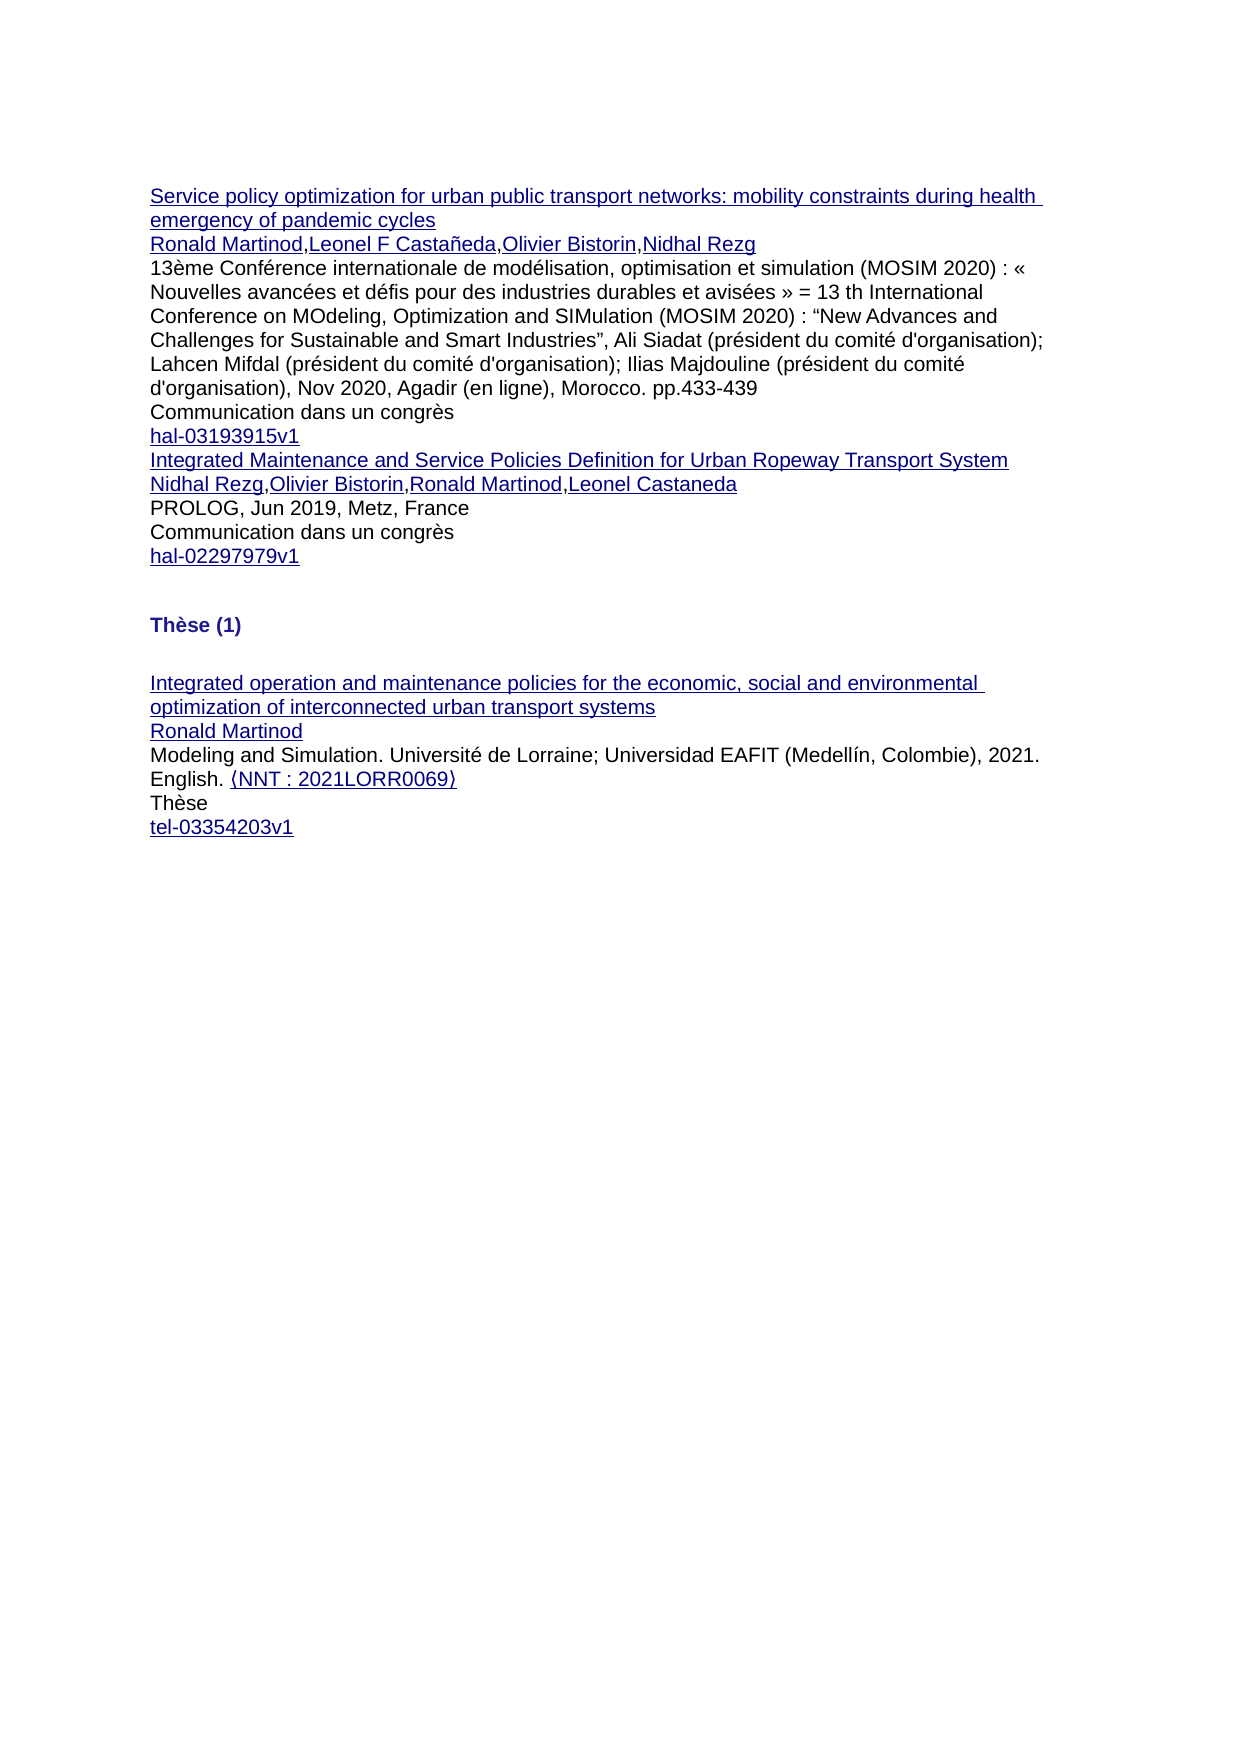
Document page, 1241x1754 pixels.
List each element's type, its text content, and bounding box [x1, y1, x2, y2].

table_header Integrated operation and maintenance policies for the economic, social and environmental optimization of interconnected urban transport systems Ronald Martinod Modeling and Simulation. Université de Lorraine; Universidad EAFIT (Medellín, Colombie), 2021. English. ⟨NNT : 2021LORR0069⟩ Thèse tel-03354203v1 [150, 671, 1090, 838]
subtitle Thèse (1) [150, 612, 1090, 636]
table_cell Integrated Maintenance and Service Policies Definition for Urban Ropeway Transport System Nidhal Rezg,Olivier Bistorin,Ronald Martinod,Leonel Castaneda PROLOG, Jun 2019, Metz, France Communication dans un congrès hal-02297979v1 [150, 448, 1090, 568]
table_header Service policy optimization for urban public transport networks: mobility constraints during health emergency of pandemic cycles Ronald Martinod,Leonel F Castañeda,Olivier Bistorin,Nidhal Rezg 13ème Conférence internationale de modélisation, optimisation et simulation (MOSIM 2020) : « Nouvelles avancées et défis pour des industries durables et avisées » = 13 th International Conference on MOdeling, Optimization and SIMulation (MOSIM 2020) : “New Advances and Challenges for Sustainable and Smart Industries”, Ali Siadat (président du comité d'organisation); Lahcen Mifdal (président du comité d'organisation); Ilias Majdouline (président du comité d'organisation), Nov 2020, Agadir (en ligne), Morocco. pp.433-439 Communication dans un congrès hal-03193915v1 [150, 184, 1090, 448]
